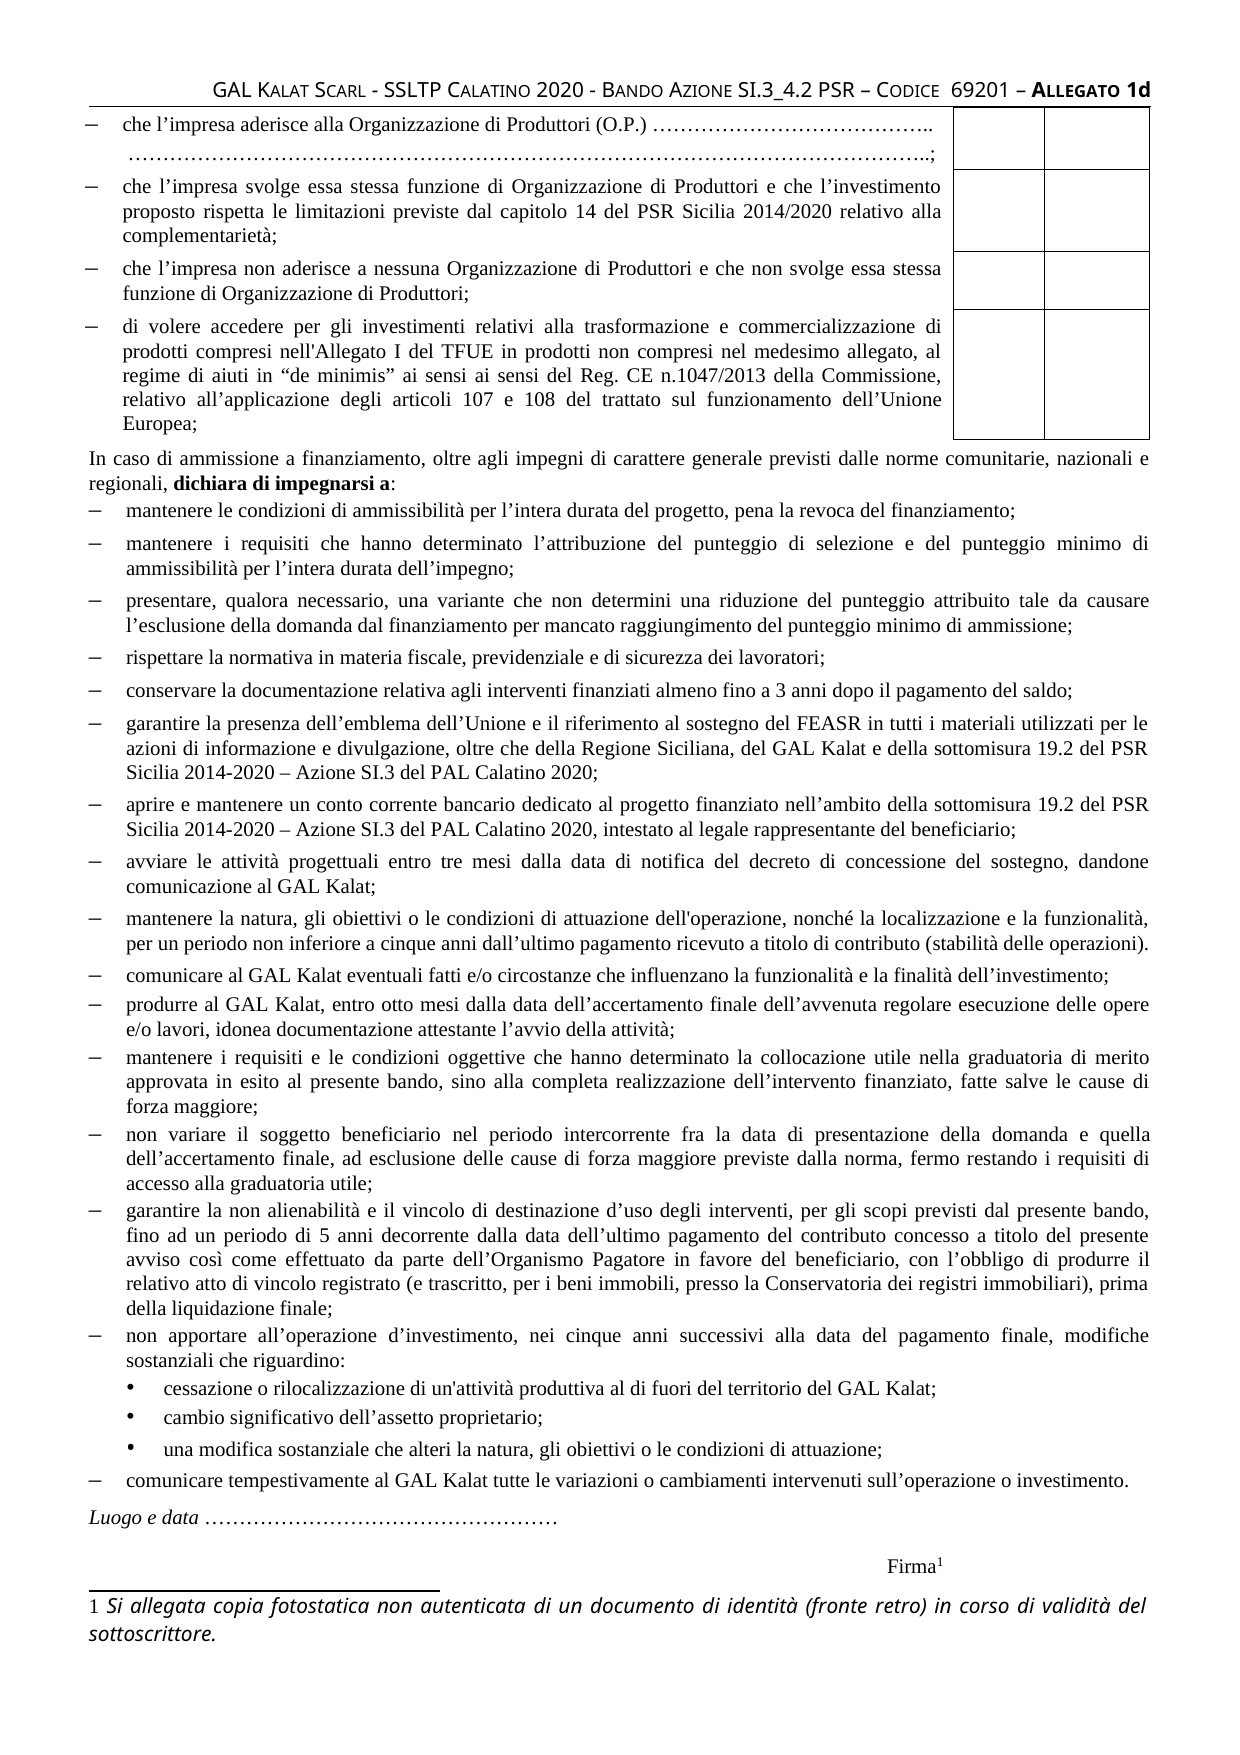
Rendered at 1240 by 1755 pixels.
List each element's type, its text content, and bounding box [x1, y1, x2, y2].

list aprire e mantenere un conto corrente bancario dedicato al progetto finanziato nell’ambito della sottomisura 19.2 del PSR Sicilia 2014-2020 – Azione SI.3 del PAL Calatino 2020, intestato al legale rappresentante del beneficiario; [89, 788, 1151, 841]
table_cell [1045, 170, 1149, 251]
table_cell che l’impresa svolge essa stessa funzione di Organizzazione di Produttori e che l’investimento proposto rispetta le limitazioni previste dal capitolo 14 del PSR Sicilia 2014/2020 relativo alla complementarietà; [74, 169, 953, 251]
list cessazione o rilocalizzazione di un'attività produttiva al di fuori del territorio del GAL Kalat; [126, 1372, 1151, 1401]
list conservare la documentazione relativa agli interventi finanziati almeno fino a 3 anni dopo il pagamento del saldo; [89, 674, 1151, 703]
list avviare le attività progettuali entro tre mesi dalla data di notifica del decreto di concessione del sostegno, dandone comunicazione al GAL Kalat; [89, 845, 1151, 898]
list garantire la presenza dell’emblema dell’Unione e il riferimento al sostegno del FEASR in tutti i materiali utilizzati per le azioni di informazione e divulgazione, oltre che della Regione Siciliana, del GAL Kalat e della sottomisura 19.2 del PSR Sicilia 2014-2020 – Azione SI.3 del PAL Calatino 2020; [89, 707, 1151, 784]
text Firma [679, 1554, 1151, 1578]
table_cell [1045, 252, 1149, 309]
text Si allegata copia fotostatica non autenticata di un documento di identità (fronte retro) in corso di validità del sottoscrittore. [89, 1591, 1151, 1648]
list mantenere le condizioni di ammissibilità per l’intera durata del progetto, pena la revoca del finanziamento; [89, 494, 1151, 523]
table_cell [954, 108, 1044, 169]
text Luogo e data …………………………………………… [89, 1505, 1151, 1529]
list mantenere i requisiti e le condizioni oggettive che hanno determinato la collocazione utile nella graduatoria di merito approvata in esito al presente bando, sino alla completa realizzazione dell’intervento finanziato, fatte salve le cause di forza maggiore; [89, 1041, 1151, 1118]
list cambio significativo dell’assetto proprietario; [126, 1401, 1151, 1430]
table_cell [954, 252, 1044, 309]
list non variare il soggetto beneficiario nel periodo intercorrente fra la data di presentazione della domanda e quella dell’accertamento finale, ad esclusione delle cause di forza maggiore previste dalla norma, fermo restando i requisiti di accesso alla graduatoria utile; [89, 1118, 1151, 1194]
list comunicare tempestivamente al GAL Kalat tutte le variazioni o cambiamenti intervenuti sull’operazione o investimento. [89, 1464, 1151, 1493]
list mantenere la natura, gli obiettivi o le condizioni di attuazione dell'operazione, nonché la localizzazione e la funzionalità, per un periodo non inferiore a cinque anni dall’ultimo pagamento ricevuto a titolo di contributo (stabilità delle operazioni). [89, 902, 1151, 955]
table_cell [1045, 108, 1149, 169]
list mantenere i requisiti che hanno determinato l’attribuzione del punteggio di selezione e del punteggio minimo di ammissibilità per l’intera durata dell’impegno; [89, 527, 1151, 580]
list garantire la non alienabilità e il vincolo di destinazione d’uso degli interventi, per gli scopi previsti dal presente bando, fino ad un periodo di 5 anni decorrente dalla data dell’ultimo pagamento del contributo concesso a titolo del presente avviso così come effettuato da parte dell’Organismo Pagatore in favore del beneficiario, con l’obbligo di produrre il relativo atto di vincolo registrato (e trascritto, per i beni immobili, presso la Conservatoria dei registri immobiliari), prima della liquidazione finale; [89, 1194, 1151, 1319]
list rispettare la normativa in materia fiscale, previdenziale e di sicurezza dei lavoratori; [89, 641, 1151, 670]
text In caso di ammissione a finanziamento, oltre agli impegni di carattere generale previsti dalle norme comunitarie, nazionali e regionali, dichiara di impegnarsi a: [89, 446, 1151, 494]
list non apportare all’operazione d’investimento, nei cinque anni successivi alla data del pagamento finale, modifiche sostanziali che riguardino: [89, 1319, 1151, 1372]
table_cell [954, 170, 1044, 251]
table_cell che l’impresa aderisce alla Organizzazione di Produttori (O.P.) ………………………………….. ……………………………………………………………………………………………………..; [74, 107, 953, 169]
table_cell di volere accedere per gli investimenti relativi alla trasformazione e commercializzazione di prodotti compresi nell'Allegato I del TFUE in prodotti non compresi nel medesimo allegato, al regime di aiuti in “de minimis” ai sensi ai sensi del Reg. CE n.1047/2013 della Commissione, relativo all’applicazione degli articoli 107 e 108 del trattato sul funzionamento dell’Unione Europea; [74, 309, 953, 439]
list produrre al GAL Kalat, entro otto mesi dalla data dell’accertamento finale dell’avvenuta regolare esecuzione delle opere e/o lavori, idonea documentazione attestante l’avvio della attività; [89, 988, 1151, 1041]
list presentare, qualora necessario, una variante che non determini una riduzione del punteggio attribuito tale da causare l’esclusione della domanda dal finanziamento per mancato raggiungimento del punteggio minimo di ammissione; [89, 584, 1151, 637]
table_cell che l’impresa non aderisce a nessuna Organizzazione di Produttori e che non svolge essa stessa funzione di Organizzazione di Produttori; [74, 251, 953, 309]
table_cell [1045, 310, 1149, 439]
list comunicare al GAL Kalat eventuali fatti e/o circostanze che influenzano la funzionalità e la finalità dell’investimento; [89, 959, 1151, 988]
list una modifica sostanziale che alteri la natura, gli obiettivi o le condizioni di attuazione; [126, 1430, 1151, 1464]
table_cell [954, 310, 1044, 439]
